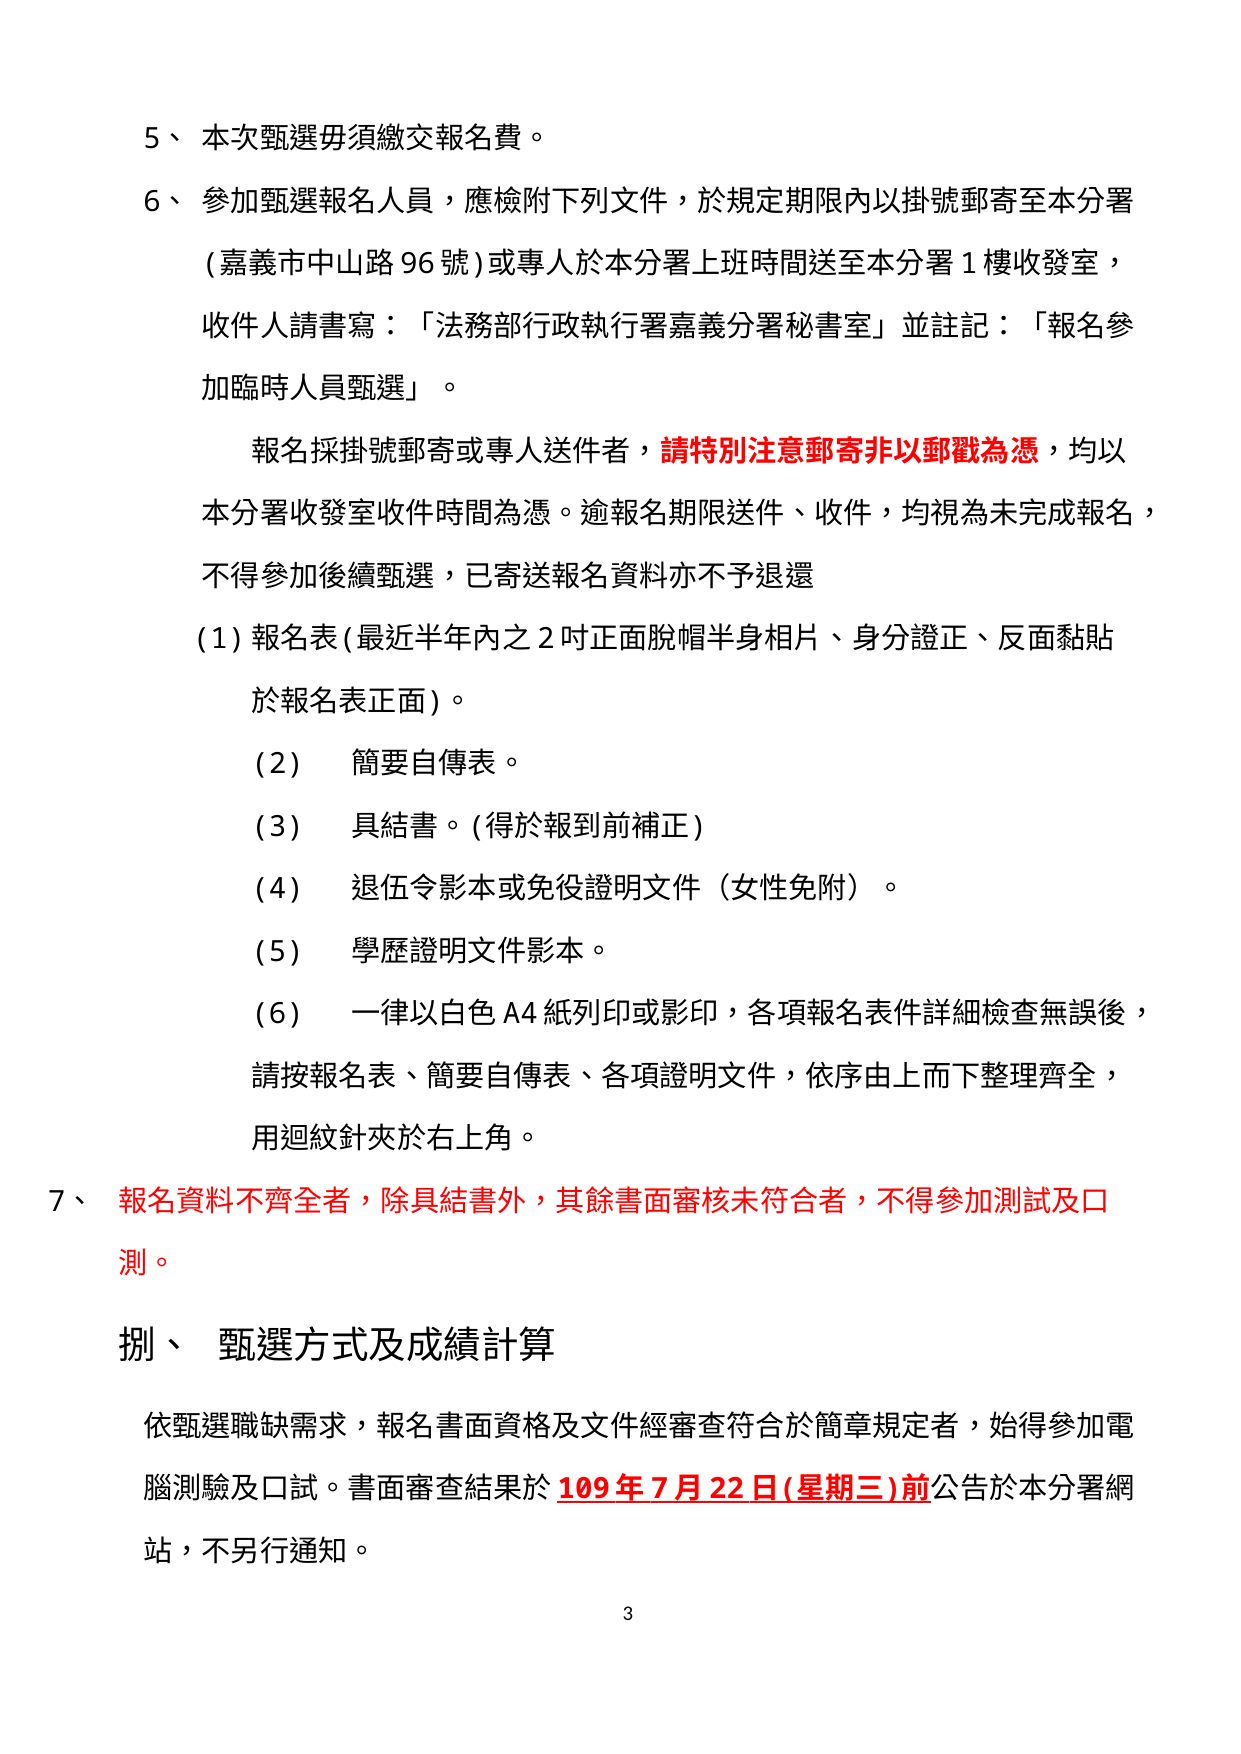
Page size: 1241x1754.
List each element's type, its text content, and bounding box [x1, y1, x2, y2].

list 一律以白色A4紙列印或影印，各項報名表件詳細檢查無誤後，請按報名表、簡要自傳表、各項證明文件，依序由上而下整理齊全，用迴紋針夾於右上角。 [251, 969, 1137, 1157]
list 本次甄選毋須繳交報名費。 [143, 94, 1137, 157]
text 報名採掛號郵寄或專人送件者，請特別注意郵寄非以郵戳為憑，均以本分署收發室收件時間為憑。逾報名期限送件、收件，均視為未完成報名，不得參加後續甄選，已寄送報名資料亦不予退還 [201, 407, 1137, 594]
list 甄選方式及成績計算 [118, 1300, 1137, 1363]
list 學歷證明文件影本。 [251, 907, 1137, 969]
list 參加甄選報名人員，應檢附下列文件，於規定期限內以掛號郵寄至本分署(嘉義市中山路96號)或專人於本分署上班時間送至本分署1樓收發室，收件人請書寫：「法務部行政執行署嘉義分署秘書室」並註記：「報名參加臨時人員甄選」。 [143, 157, 1137, 407]
list 報名表(最近半年內之2吋正面脫帽半身相片、身分證正、反面黏貼於報名表正面)。 [193, 594, 1137, 719]
list 退伍令影本或免役證明文件（女性免附）。 [251, 844, 1137, 907]
text 依甄選職缺需求，報名書面資格及文件經審查符合於簡章規定者，始得參加電腦測驗及口試。書面審查結果於109年7月22日(星期三)前公告於本分署網站，不另行通知。 [143, 1382, 1137, 1569]
list 報名資料不齊全者，除具結書外，其餘書面審核未符合者，不得參加測試及口測。 [48, 1157, 1137, 1282]
list 具結書。(得於報到前補正) [251, 782, 1137, 844]
list 簡要自傳表。 [251, 719, 1137, 782]
